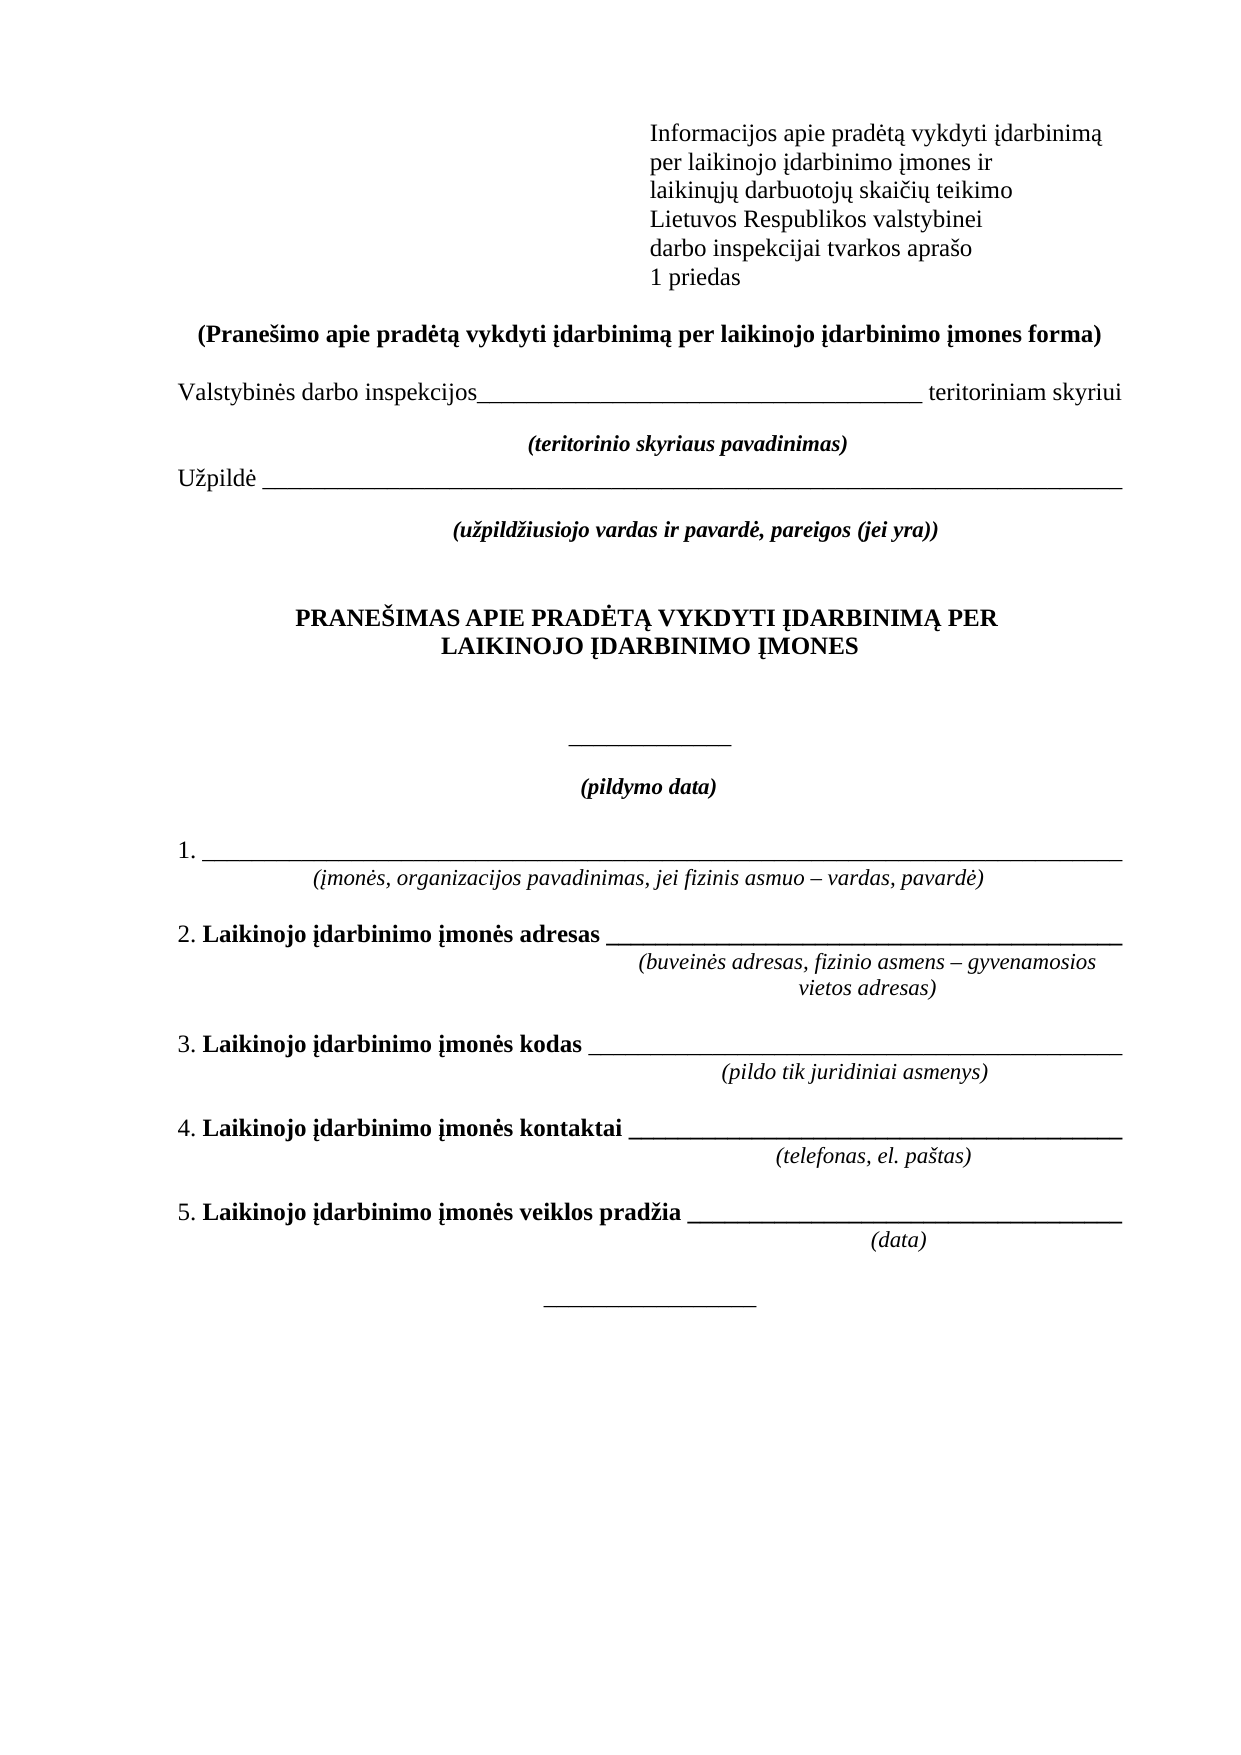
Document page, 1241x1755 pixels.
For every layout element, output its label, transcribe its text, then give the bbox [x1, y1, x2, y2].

text 1. [177, 835, 1122, 864]
text (įmonės, organizacijos pavadinimas, jei fizinis asmuo – vardas, pavardė) [177, 864, 1122, 891]
text 3. Laikinojo įdarbinimo įmonės kodas [177, 1029, 1122, 1058]
text Valstybinės darbo inspekcijos teritoriniam skyriui [177, 377, 1122, 406]
text per laikinojo įdarbinimo įmones ir [649, 147, 1122, 176]
text _________________ [177, 1281, 1122, 1310]
text (Pranešimo apie pradėtą vykdyti įdarbinimą per laikinojo įdarbinimo įmones forma) [177, 319, 1122, 348]
text _____________ [177, 720, 1122, 749]
text 4. Laikinojo įdarbinimo įmonės kontaktai [177, 1113, 1122, 1142]
text Informacijos apie pradėtą vykdyti įdarbinimą [649, 118, 1122, 147]
text Užpildė [177, 463, 1122, 492]
text (teritorinio skyriaus pavadinimas) [527, 430, 1122, 456]
text laikinųjų darbuotojų skaičių teikimo [649, 176, 1122, 204]
text darbo inspekcijai tvarkos aprašo [649, 233, 1122, 262]
text 5. Laikinojo įdarbinimo įmonės veiklos pradžia [177, 1197, 1122, 1226]
text Lietuvos Respublikos valstybinei [649, 204, 1122, 233]
text 2. Laikinojo įdarbinimo įmonės adresas [177, 919, 1122, 948]
text (buveinės adresas, fizinio asmens – gyvenamosios vietos adresas) [615, 948, 1122, 1001]
text PRANEŠIMAS APIE PRADĖTĄ VYKDYTI ĮDARBINIMĄ PER LAIKINOJO ĮDARBINIMO ĮMONES [177, 603, 1122, 660]
text (užpildžiusiojo vardas ir pavardė, pareigos (jei yra)) [452, 516, 1122, 542]
text (pildo tik juridiniai asmenys) [590, 1058, 1122, 1084]
text 1 priedas [649, 262, 1122, 291]
text (telefonas, el. paštas) [627, 1142, 1122, 1168]
text (pildymo data) [177, 773, 1122, 799]
text (data) [677, 1226, 1122, 1252]
